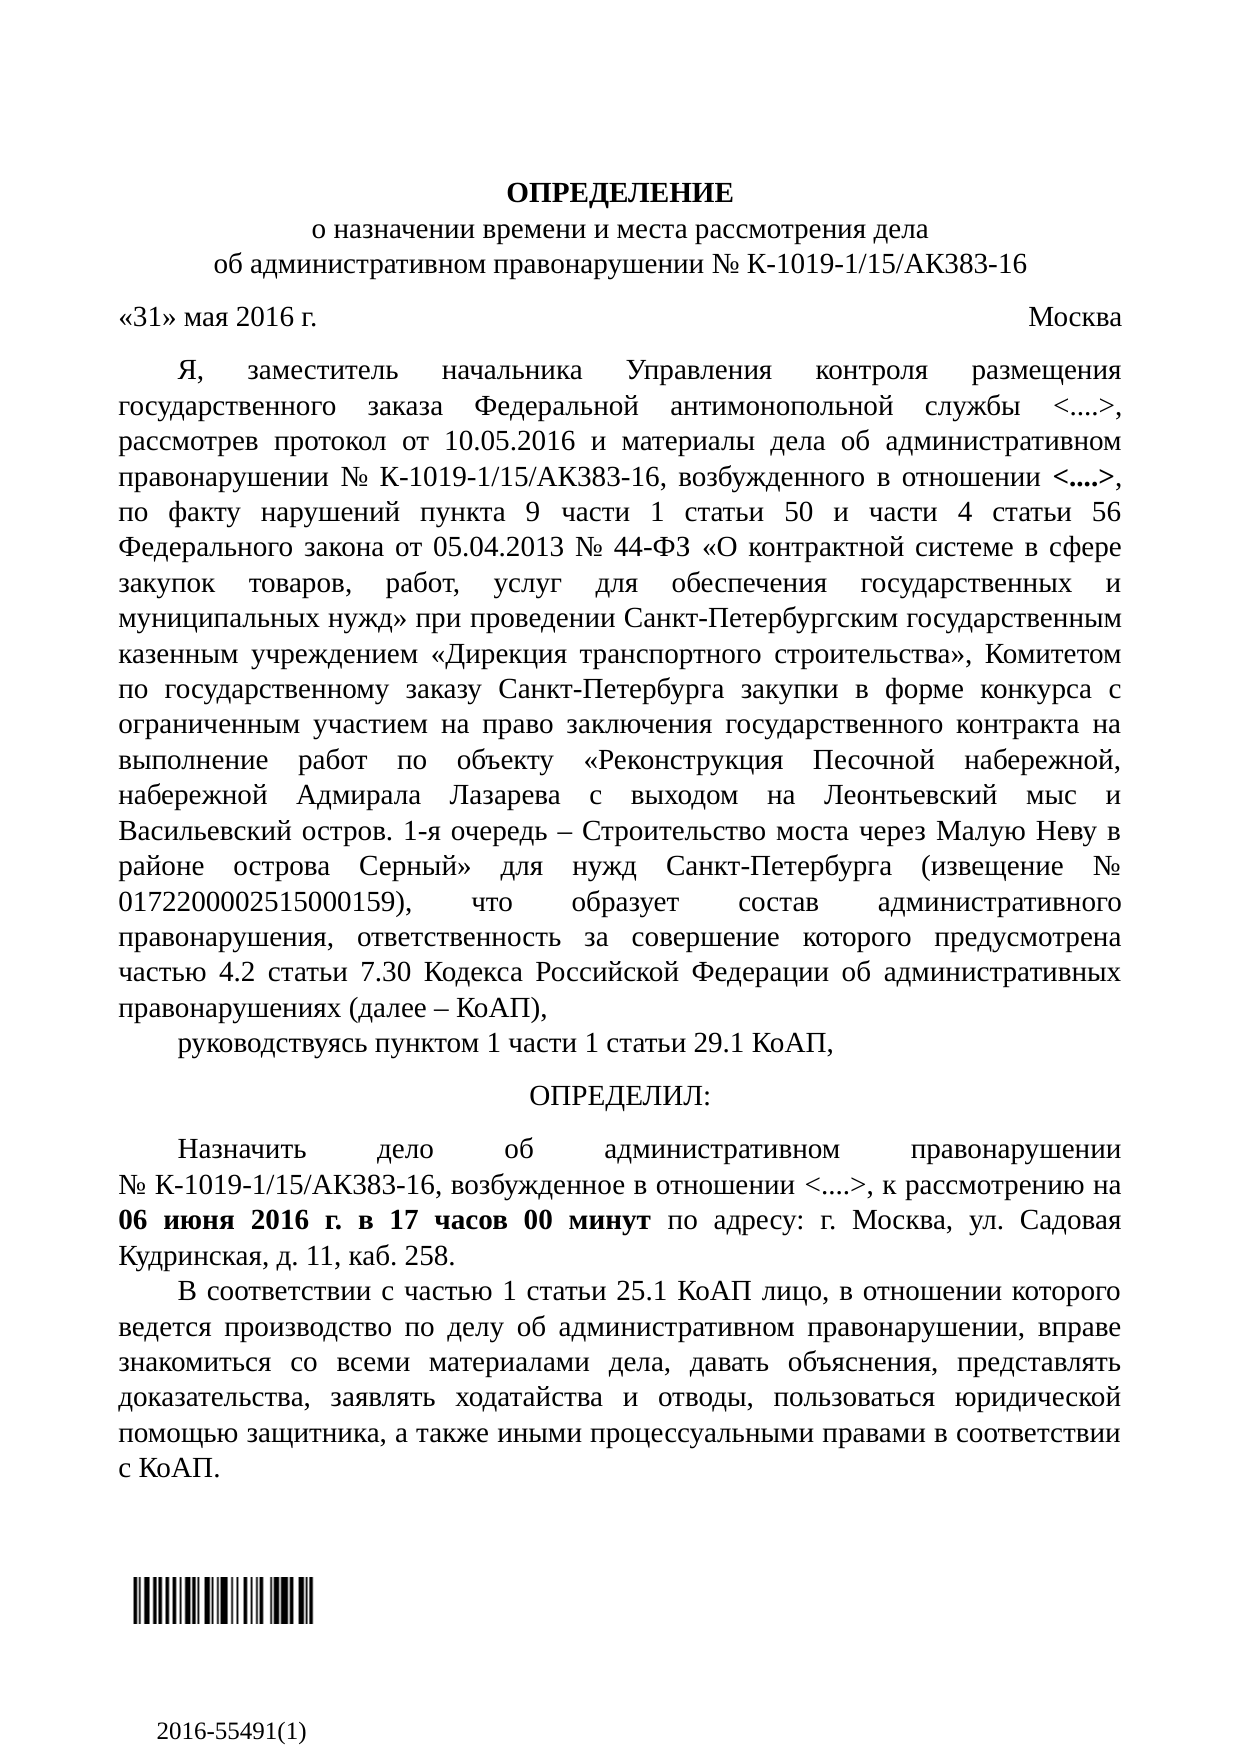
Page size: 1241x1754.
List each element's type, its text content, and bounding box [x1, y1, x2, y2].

subtitle ОПРЕДЕЛЕНИЕ [118, 174, 1122, 210]
text об административном правонарушении № К-1019-1/15/АК383-16 [118, 245, 1122, 281]
text ОПРЕДЕЛИЛ: [118, 1077, 1122, 1113]
text Назначить дело об административном правонарушении № К-1019-1/15/АК383-16, возбужденное в отношении <....>, к рассмотрению на 06 июня 2016 г. в 17 часов 00 минут по адресу: г. Москва, ул. Садовая Кудринская, д. 11, каб. 258. [118, 1131, 1122, 1272]
text «31» мая 2016 г. Москва [118, 298, 1122, 334]
text Я, заместитель начальника Управления контроля размещения государственного заказа Федеральной антимонопольной службы <....>, рассмотрев протокол от 10.05.2016 и материалы дела об административном правонарушении № К-1019-1/15/АК383-16, возбужденного в отношении <....>, по факту нарушений пункта 9 части 1 статьи 50 и части 4 статьи 56 Федерального закона от 05.04.2013 № 44-ФЗ «О контрактной системе в сфере закупок товаров, работ, услуг для обеспечения государственных и муниципальных нужд» при проведении Санкт-Петербургским государственным казенным учреждением «Дирекция транспортного строительства», Комитетом по государственному заказу Санкт-Петербурга закупки в форме конкурса с ограниченным участием на право заключения государственного контракта на выполнение работ по объекту «Реконструкция Песочной набережной, набережной Адмирала Лазарева с выходом на Леонтьевский мыс и Васильевский остров. 1-я очередь – Строительство моста через Малую Неву в районе острова Серный» для нужд Санкт-Петербурга (извещение № 0172200002515000159), что образует состав административного правонарушения, ответственность за совершение которого предусмотрена частью 4.2 статьи 7.30 Кодекса Российской Федерации об административных правонарушениях (далее – КоАП), [118, 351, 1122, 1024]
picture [118, 1577, 331, 1624]
text руководствуясь пунктом 1 части 1 статьи 29.1 КоАП, [118, 1024, 1122, 1060]
text о назначении времени и места рассмотрения дела [118, 210, 1122, 245]
text В соответствии с частью 1 статьи 25.1 КоАП лицо, в отношении которого ведется производство по делу об административном правонарушении, вправе знакомиться со всеми материалами дела, давать объяснения, представлять доказательства, заявлять ходатайства и отводы, пользоваться юридической помощью защитника, а также иными процессуальными правами в соответствии с КоАП. [118, 1272, 1122, 1485]
